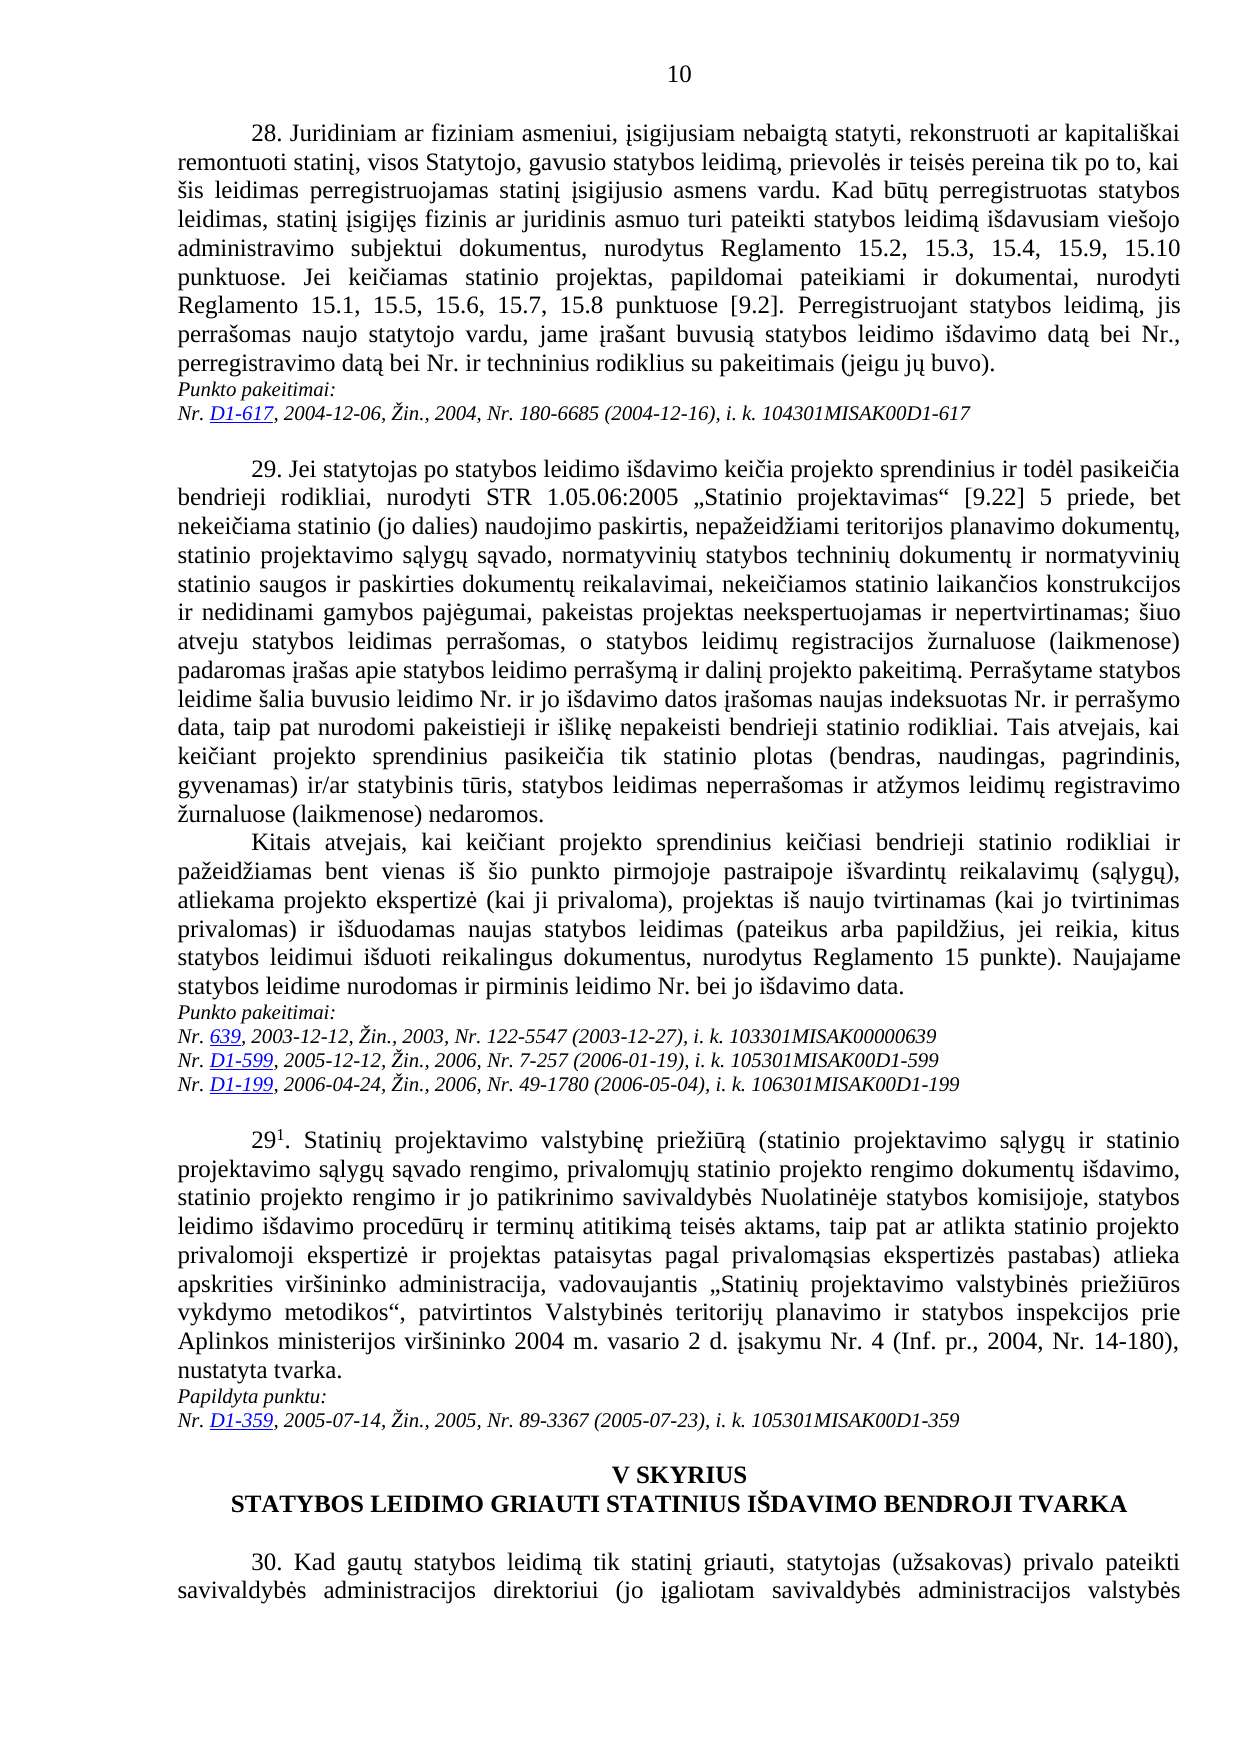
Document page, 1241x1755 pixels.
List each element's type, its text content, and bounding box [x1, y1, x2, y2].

text Kitais atvejais, kai keičiant projekto sprendinius keičiasi bendrieji statinio rodikliai ir pažeidžiamas bent vienas iš šio punkto pirmojoje pastraipoje išvardintų reikalavimų (sąlygų), atliekama projekto ekspertizė (kai ji privaloma), projektas iš naujo tvirtinamas (kai jo tvirtinimas privalomas) ir išduodamas naujas statybos leidimas (pateikus arba papildžius, jei reikia, kitus statybos leidimui išduoti reikalingus dokumentus, nurodytus Reglamento 15 punkte). Naujajame statybos leidime nurodomas ir pirminis leidimo Nr. bei jo išdavimo data. [177, 827, 1181, 1000]
text 28. Juridiniam ar fiziniam asmeniui, įsigijusiam nebaigtą statyti, rekonstruoti ar kapitališkai remontuoti statinį, visos Statytojo, gavusio statybos leidimą, prievolės ir teisės pereina tik po to, kai šis leidimas perregistruojamas statinį įsigijusio asmens vardu. Kad būtų perregistruotas statybos leidimas, statinį įsigijęs fizinis ar juridinis asmuo turi pateikti statybos leidimą išdavusiam viešojo administravimo subjektui dokumentus, nurodytus Reglamento 15.2, 15.3, 15.4, 15.9, 15.10 punktuose. Jei keičiamas statinio projektas, papildomai pateikiami ir dokumentai, nurodyti Reglamento 15.1, 15.5, 15.6, 15.7, 15.8 punktuose [9.2]. Perregistruojant statybos leidimą, jis perrašomas naujo statytojo vardu, jame įrašant buvusią statybos leidimo išdavimo datą bei Nr., perregistravimo datą bei Nr. ir techninius rodiklius su pakeitimais (jeigu jų buvo). [177, 118, 1181, 377]
text 30. Kad gautų statybos leidimą tik statinį griauti, statytojas (užsakovas) privalo pateikti savivaldybės administracijos direktoriui (jo įgaliotam savivaldybės administracijos valstybės [177, 1547, 1181, 1604]
text 291. Statinių projektavimo valstybinę priežiūrą (statinio projektavimo sąlygų ir statinio projektavimo sąlygų sąvado rengimo, privalomųjų statinio projekto rengimo dokumentų išdavimo, statinio projekto rengimo ir jo patikrinimo savivaldybės Nuolatinėje statybos komisijoje, statybos leidimo išdavimo procedūrų ir terminų atitikimą teisės aktams, taip pat ar atlikta statinio projekto privalomoji ekspertizė ir projektas pataisytas pagal privalomąsias ekspertizės pastabas) atlieka apskrities viršininko administracija, vadovaujantis „Statinių projektavimo valstybinės priežiūros vykdymo metodikos“, patvirtintos Valstybinės teritorijų planavimo ir statybos inspekcijos prie Aplinkos ministerijos viršininko 2004 m. vasario 2 d. įsakymu Nr. 4 (Inf. pr., 2004, Nr. 14-180), nustatyta tvarka. [177, 1125, 1181, 1384]
text Nr. D1-199, 2006-04-24, Žin., 2006, Nr. 49-1780 (2006-05-04), i. k. 106301MISAK00D1-199 [177, 1072, 1181, 1096]
text Nr. 639, 2003-12-12, Žin., 2003, Nr. 122-5547 (2003-12-27), i. k. 103301MISAK00000639 [177, 1024, 1181, 1048]
text Punkto pakeitimai: [177, 1000, 1181, 1024]
text Nr. D1-599, 2005-12-12, Žin., 2006, Nr. 7-257 (2006-01-19), i. k. 105301MISAK00D1-599 [177, 1048, 1181, 1072]
text V SKYRIUS [177, 1461, 1181, 1489]
text STATYBOS LEIDIMO GRIAUTI STATINIUS IŠDAVIMO BENDROJI TVARKA [177, 1489, 1181, 1518]
text Papildyta punktu: [177, 1384, 1181, 1408]
text Nr. D1-359, 2005-07-14, Žin., 2005, Nr. 89-3367 (2005-07-23), i. k. 105301MISAK00D1-359 [177, 1408, 1181, 1432]
text Punkto pakeitimai: [177, 377, 1181, 401]
text Nr. D1-617, 2004-12-06, Žin., 2004, Nr. 180-6685 (2004-12-16), i. k. 104301MISAK00D1-617 [177, 401, 1181, 425]
text 29. Jei statytojas po statybos leidimo išdavimo keičia projekto sprendinius ir todėl pasikeičia bendrieji rodikliai, nurodyti STR 1.05.06:2005 „Statinio projektavimas“ [9.22] 5 priede, bet nekeičiama statinio (jo dalies) naudojimo paskirtis, nepažeidžiami teritorijos planavimo dokumentų, statinio projektavimo sąlygų sąvado, normatyvinių statybos techninių dokumentų ir normatyvinių statinio saugos ir paskirties dokumentų reikalavimai, nekeičiamos statinio laikančios konstrukcijos ir nedidinami gamybos pajėgumai, pakeistas projektas neekspertuojamas ir nepertvirtinamas; šiuo atveju statybos leidimas perrašomas, o statybos leidimų registracijos žurnaluose (laikmenose) padaromas įrašas apie statybos leidimo perrašymą ir dalinį projekto pakeitimą. Perrašytame statybos leidime šalia buvusio leidimo Nr. ir jo išdavimo datos įrašomas naujas indeksuotas Nr. ir perrašymo data, taip pat nurodomi pakeistieji ir išlikę nepakeisti bendrieji statinio rodikliai. Tais atvejais, kai keičiant projekto sprendinius pasikeičia tik statinio plotas (bendras, naudingas, pagrindinis, gyvenamas) ir/ar statybinis tūris, statybos leidimas neperrašomas ir atžymos leidimų registravimo žurnaluose (laikmenose) nedaromos. [177, 454, 1181, 827]
